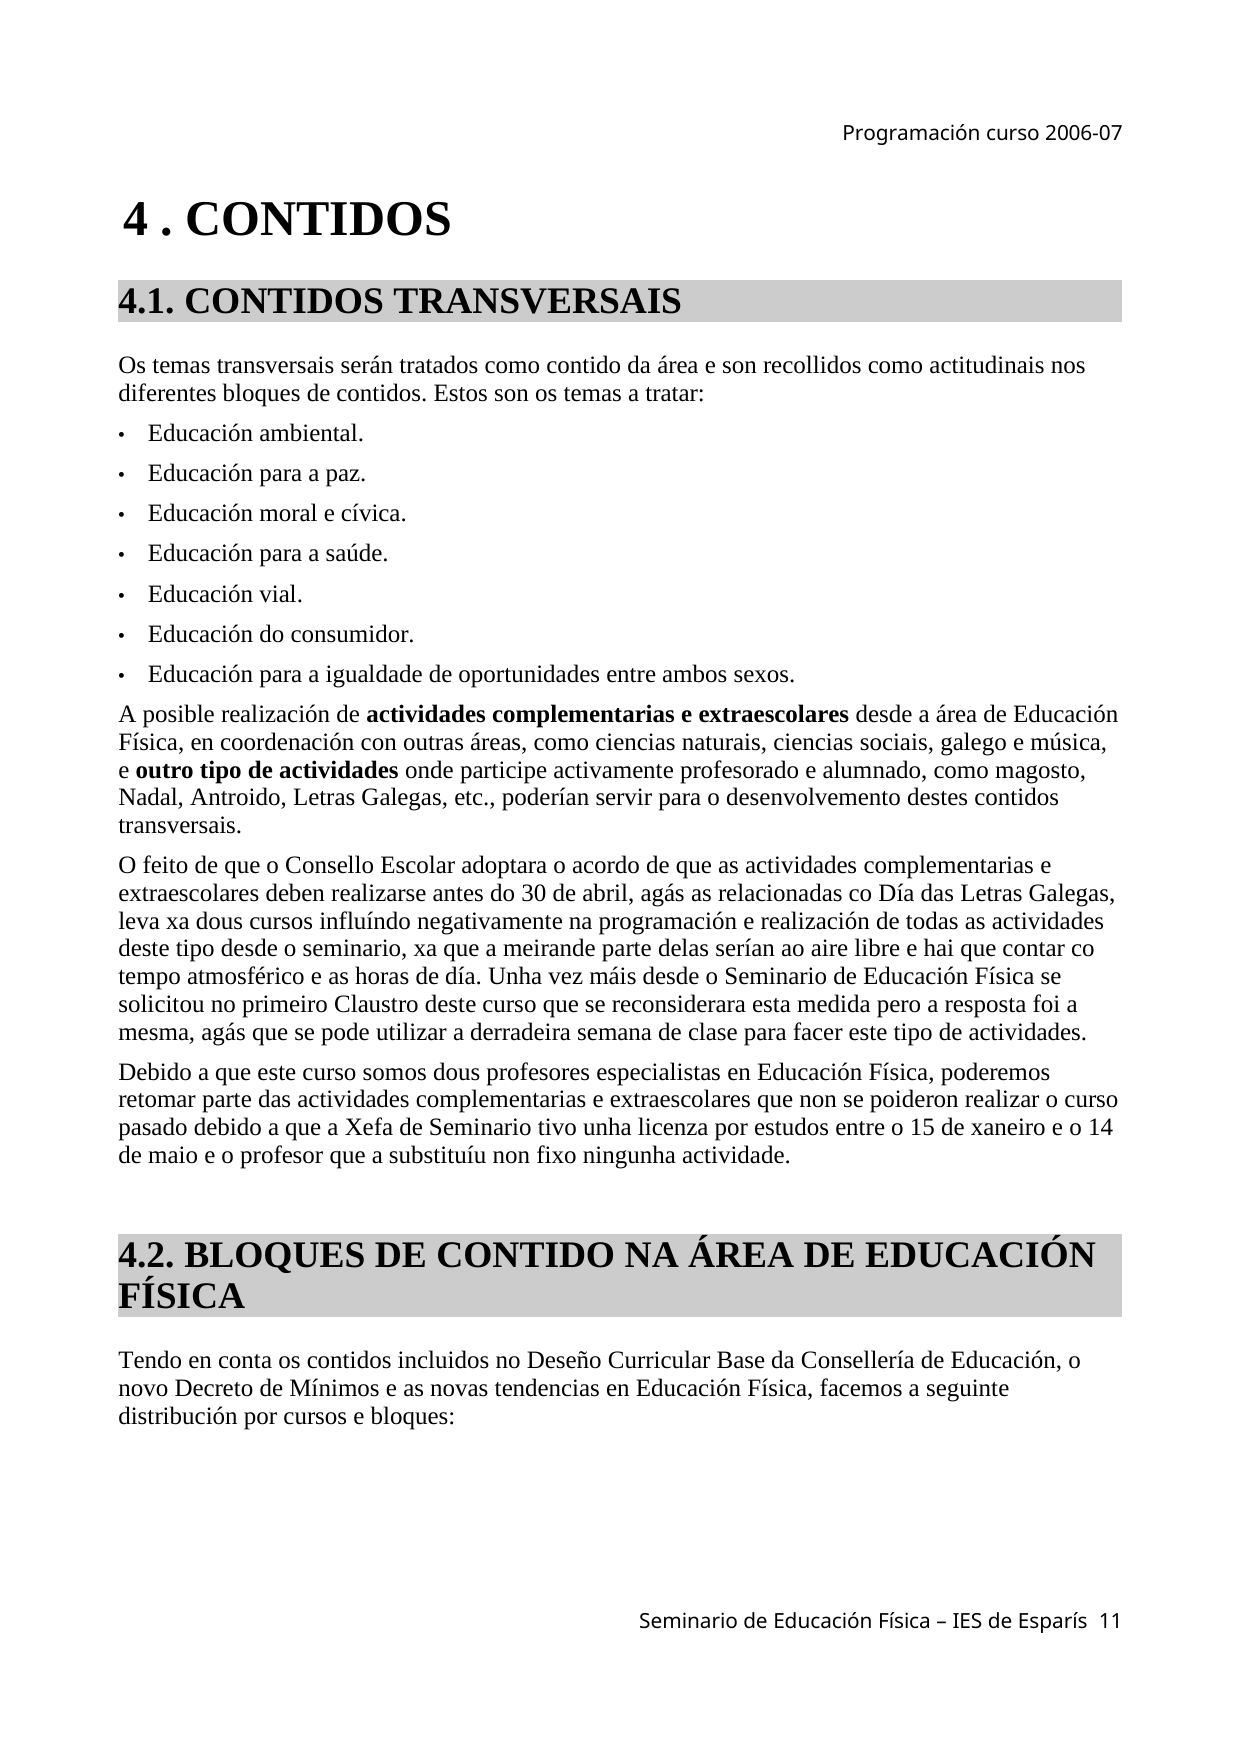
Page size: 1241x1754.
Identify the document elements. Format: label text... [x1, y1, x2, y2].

text A posible realización de actividades complementarias e extraescolares desde a área de Educación Física, en coordenación con outras áreas, como ciencias naturais, ciencias sociais, galego e música, e outro tipo de actividades onde participe activamente profesorado e alumnado, como magosto, Nadal, Antroido, Letras Galegas, etc., poderían servir para o desenvolvemento destes contidos transversais. [118, 700, 1122, 839]
text Debido a que este curso somos dous profesores especialistas en Educación Física, poderemos retomar parte das actividades complementarias e extraescolares que non se poideron realizar o curso pasado debido a que a Xefa de Seminario tivo unha licenza por estudos entre o 15 de xaneiro e o 14 de maio e o profesor que a substituíu non fixo ningunha actividade. [118, 1058, 1122, 1169]
text Os temas transversais serán tratados como contido da área e son recollidos como actitudinais nos diferentes bloques de contidos. Estos son os temas a tratar: [118, 351, 1122, 406]
list Educación para a igualdade de oportunidades entre ambos sexos. [118, 660, 1122, 688]
list Educación moral e cívica. [118, 499, 1122, 527]
list Educación vial. [118, 580, 1122, 607]
text O feito de que o Consello Escolar adoptara o acordo de que as actividades complementarias e extraescolares deben realizarse antes do 30 de abril, agás as relacionadas co Día das Letras Galegas, leva xa dous cursos influíndo negativamente na programación e realización de todas as actividades deste tipo desde o seminario, xa que a meirande parte delas serían ao aire libre e hai que contar co tempo atmosférico e as horas de día. Unha vez máis desde o Seminario de Educación Física se solicitou no primeiro Claustro deste curso que se reconsiderara esta medida pero a resposta foi a mesma, agás que se pode utilizar a derradeira semana de clase para facer este tipo de actividades. [118, 851, 1122, 1045]
subtitle 4.2. BLOQUES DE CONTIDO NA ÁREA DE EDUCACIÓN FÍSICA [118, 1234, 1122, 1317]
list Educación para a paz. [118, 459, 1122, 487]
text Tendo en conta os contidos incluidos no Deseño Curricular Base da Consellería de Educación, o novo Decreto de Mínimos e as novas tendencias en Educación Física, facemos a seguinte distribución por cursos e bloques: [118, 1346, 1122, 1429]
list Educación do consumidor. [118, 620, 1122, 648]
subtitle 4.1. CONTIDOS TRANSVERSAIS [118, 280, 1122, 322]
list Educación ambiental. [118, 419, 1122, 447]
subtitle 4 . CONTIDOS [120, 188, 1122, 248]
list Educación para a saúde. [118, 539, 1122, 567]
